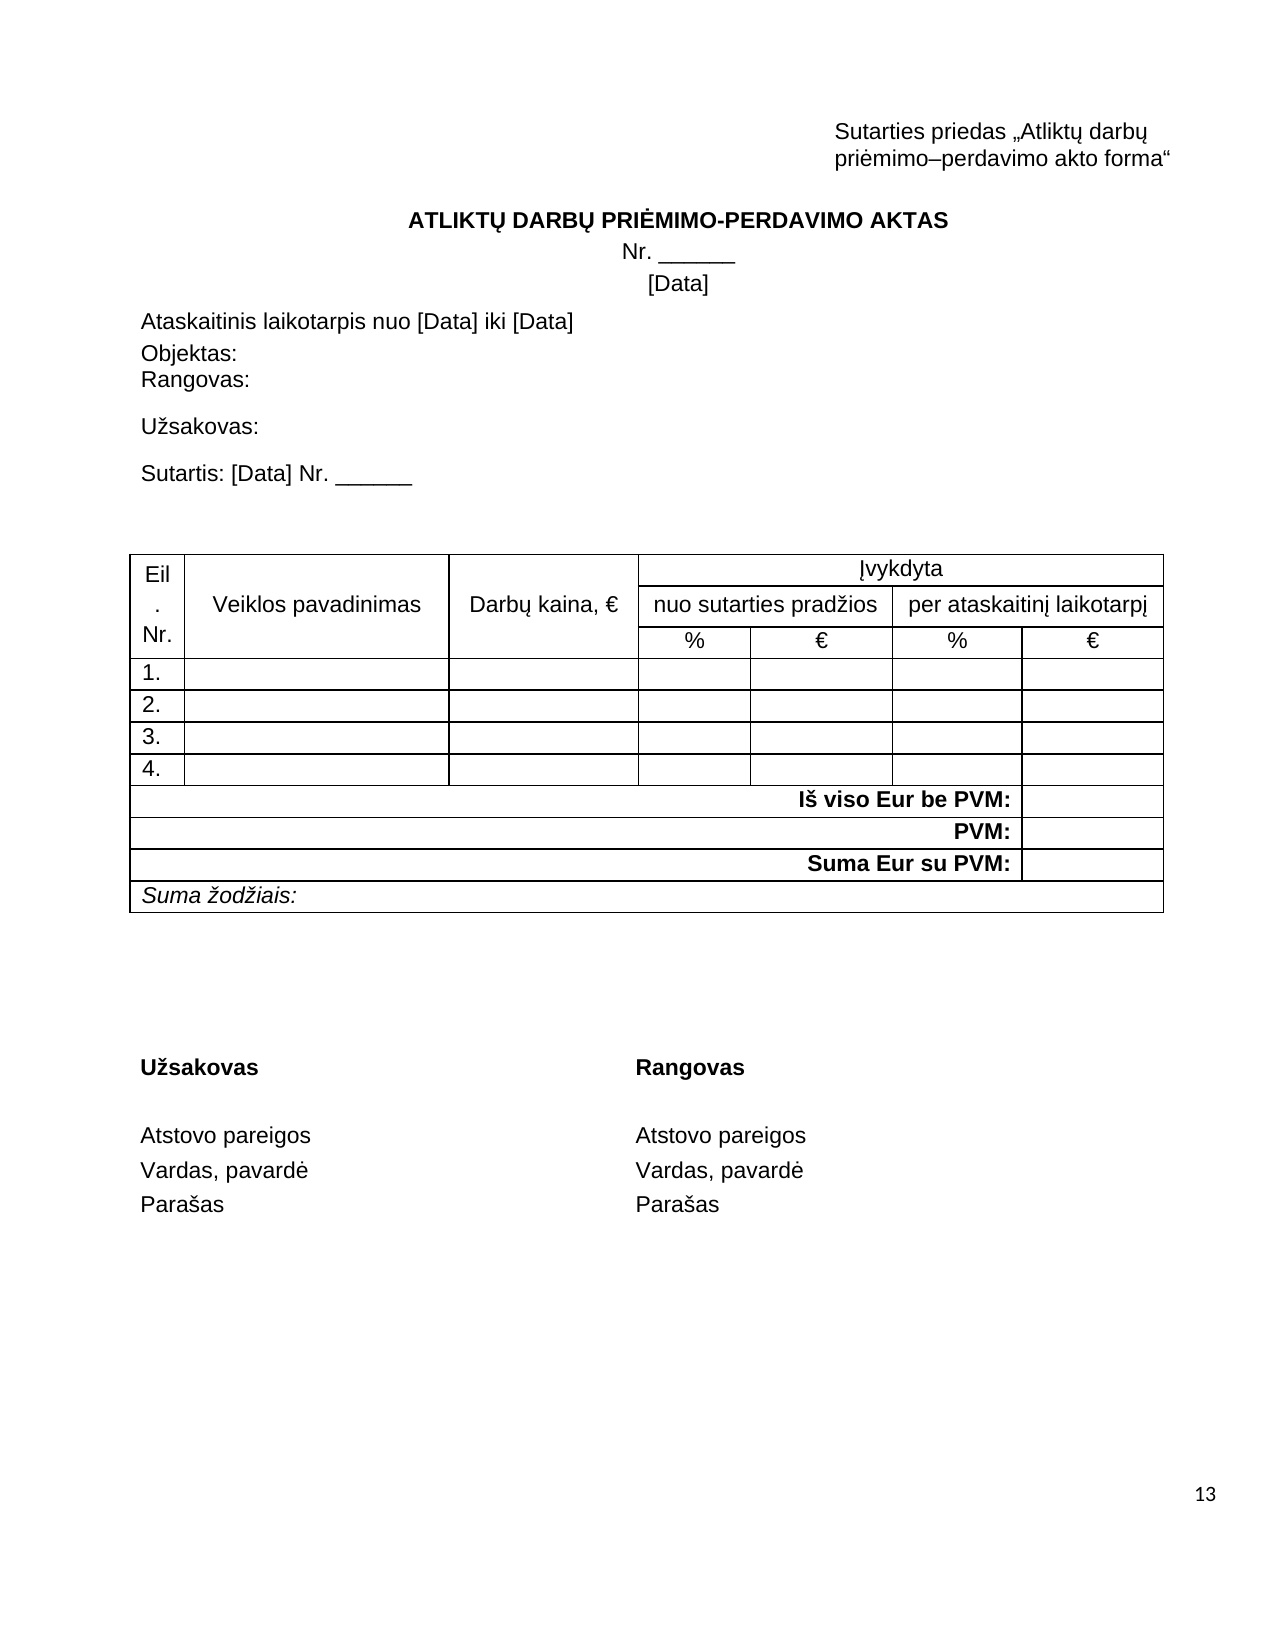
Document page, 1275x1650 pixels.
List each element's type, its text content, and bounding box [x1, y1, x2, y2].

table_cell Atstovo pareigos [624, 1123, 1133, 1157]
text [Data] [141, 264, 1216, 296]
table_cell [751, 723, 892, 753]
table_cell Parašas [129, 1191, 624, 1225]
table_cell [893, 755, 1021, 785]
table_cell € [751, 628, 892, 658]
table_cell Atstovo pareigos [129, 1123, 624, 1157]
table_cell [185, 659, 448, 689]
table_cell 1. [131, 659, 184, 689]
table_header Užsakovas [129, 1054, 624, 1088]
table_cell [450, 691, 638, 721]
table_cell Vardas, pavardė [624, 1157, 1133, 1191]
table_cell [893, 723, 1021, 753]
table_cell [639, 691, 750, 721]
table_header Veiklos pavadinimas [185, 555, 448, 658]
text Rangovas: [141, 366, 1216, 392]
text Sutarties priedas „Atliktų darbų priėmimo–perdavimo akto forma“ [834, 118, 1216, 171]
table_cell [639, 659, 750, 689]
table_cell Iš viso Eur be PVM: [131, 786, 1021, 816]
table_header Eil. Nr. [131, 555, 184, 658]
table_cell [624, 1088, 1133, 1122]
table_cell [893, 691, 1021, 721]
table_cell [1023, 818, 1163, 848]
table_cell [185, 691, 448, 721]
table_header Darbų kaina, € [450, 555, 638, 658]
table_cell per ataskaitinį laikotarpį [893, 587, 1163, 626]
table_cell Suma Eur su PVM: [131, 850, 1021, 880]
text Sutartis: [Data] Nr. ______ [141, 460, 1216, 486]
table_cell 2. [131, 691, 184, 721]
table_cell [1023, 755, 1163, 785]
table_cell [751, 755, 892, 785]
table_cell Suma žodžiais: [131, 882, 1163, 912]
text Nr. ______ [141, 233, 1216, 264]
text Atliktų darbų pRIĖMIMO-PERDAVIMO aktAS [141, 202, 1216, 233]
table_cell [185, 755, 448, 785]
table_header Įvykdyta [639, 555, 1163, 585]
table_cell [639, 755, 750, 785]
table_cell % [893, 628, 1021, 658]
table_cell [1023, 691, 1163, 721]
table_cell % [639, 628, 750, 658]
table_cell [639, 723, 750, 753]
table_header Rangovas [624, 1054, 1133, 1088]
text Užsakovas: [141, 413, 1216, 439]
table_cell [1023, 786, 1163, 816]
text Objektas: [141, 335, 1216, 366]
table_cell [1023, 659, 1163, 689]
table_cell [751, 691, 892, 721]
table_cell [185, 723, 448, 753]
table_cell [450, 755, 638, 785]
table_cell [129, 1088, 624, 1122]
table_cell [1023, 850, 1163, 880]
table_cell Parašas [624, 1191, 1133, 1225]
table_cell PVM: [131, 818, 1021, 848]
table_cell Vardas, pavardė [129, 1157, 624, 1191]
table_cell [450, 659, 638, 689]
table_cell [1023, 723, 1163, 753]
table_cell € [1023, 628, 1163, 658]
table_cell 3. [131, 723, 184, 753]
table_cell nuo sutarties pradžios [639, 587, 892, 626]
subtitle Ataskaitinis laikotarpis nuo [Data] iki [Data] [141, 308, 1216, 335]
table_cell [893, 659, 1021, 689]
table_cell [450, 723, 638, 753]
table_cell [751, 659, 892, 689]
table_cell 4. [131, 755, 184, 785]
